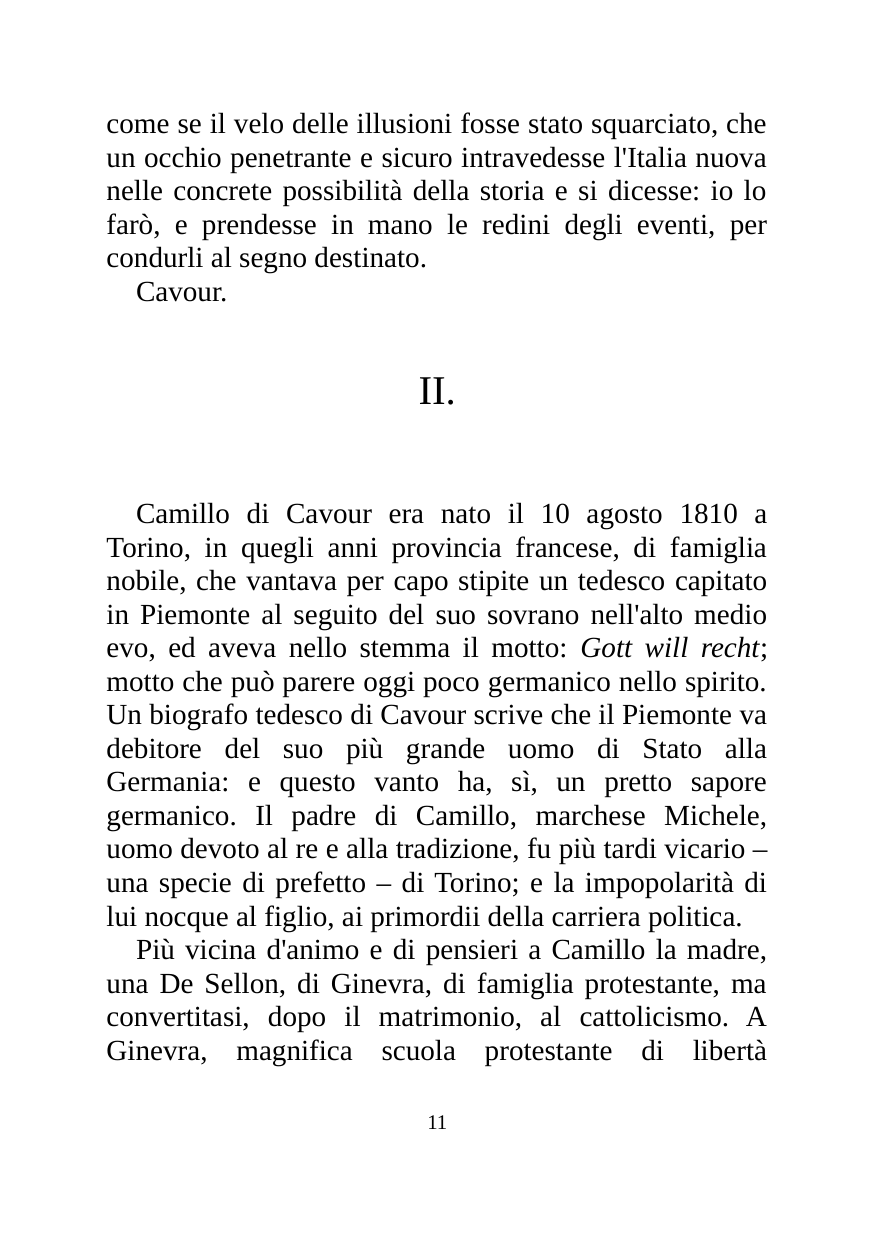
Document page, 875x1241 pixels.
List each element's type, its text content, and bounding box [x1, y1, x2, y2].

text Camillo di Cavour era nato il 10 agosto 1810 a Torino, in quegli anni provincia francese, di famiglia nobile, che vantava per capo stipite un tedesco capitato in Piemonte al seguito del suo sovrano nell'alto medio evo, ed aveva nello stemma il motto: Gott will recht; motto che può parere oggi poco germanico nello spirito. Un biografo tedesco di Cavour scrive che il Piemonte va debitore del suo più grande uomo di Stato alla Germania: e questo vanto ha, sì, un pretto sapore germanico. Il padre di Camillo, marchese Michele, uomo devoto al re e alla tradizione, fu più tardi vicario – una specie di prefetto – di Torino; e la impopolarità di lui nocque al figlio, ai primordii della carriera politica. [106, 496, 768, 932]
text Più vicina d'animo e di pensieri a Camillo la madre, una De Sellon, di Ginevra, di famiglia protestante, ma convertitasi, dopo il matrimonio, al cattolicismo. A Ginevra, magnifica scuola protestante di libertà [106, 932, 768, 1066]
text Cavour. [106, 274, 768, 307]
subtitle II. [106, 367, 768, 413]
text come se il velo delle illusioni fosse stato squarciato, che un occhio penetrante e sicuro intravedesse l'Italia nuova nelle concrete possibilità della storia e si dicesse: io lo farò, e prendesse in mano le redini degli eventi, per condurli al segno destinato. [106, 106, 768, 274]
